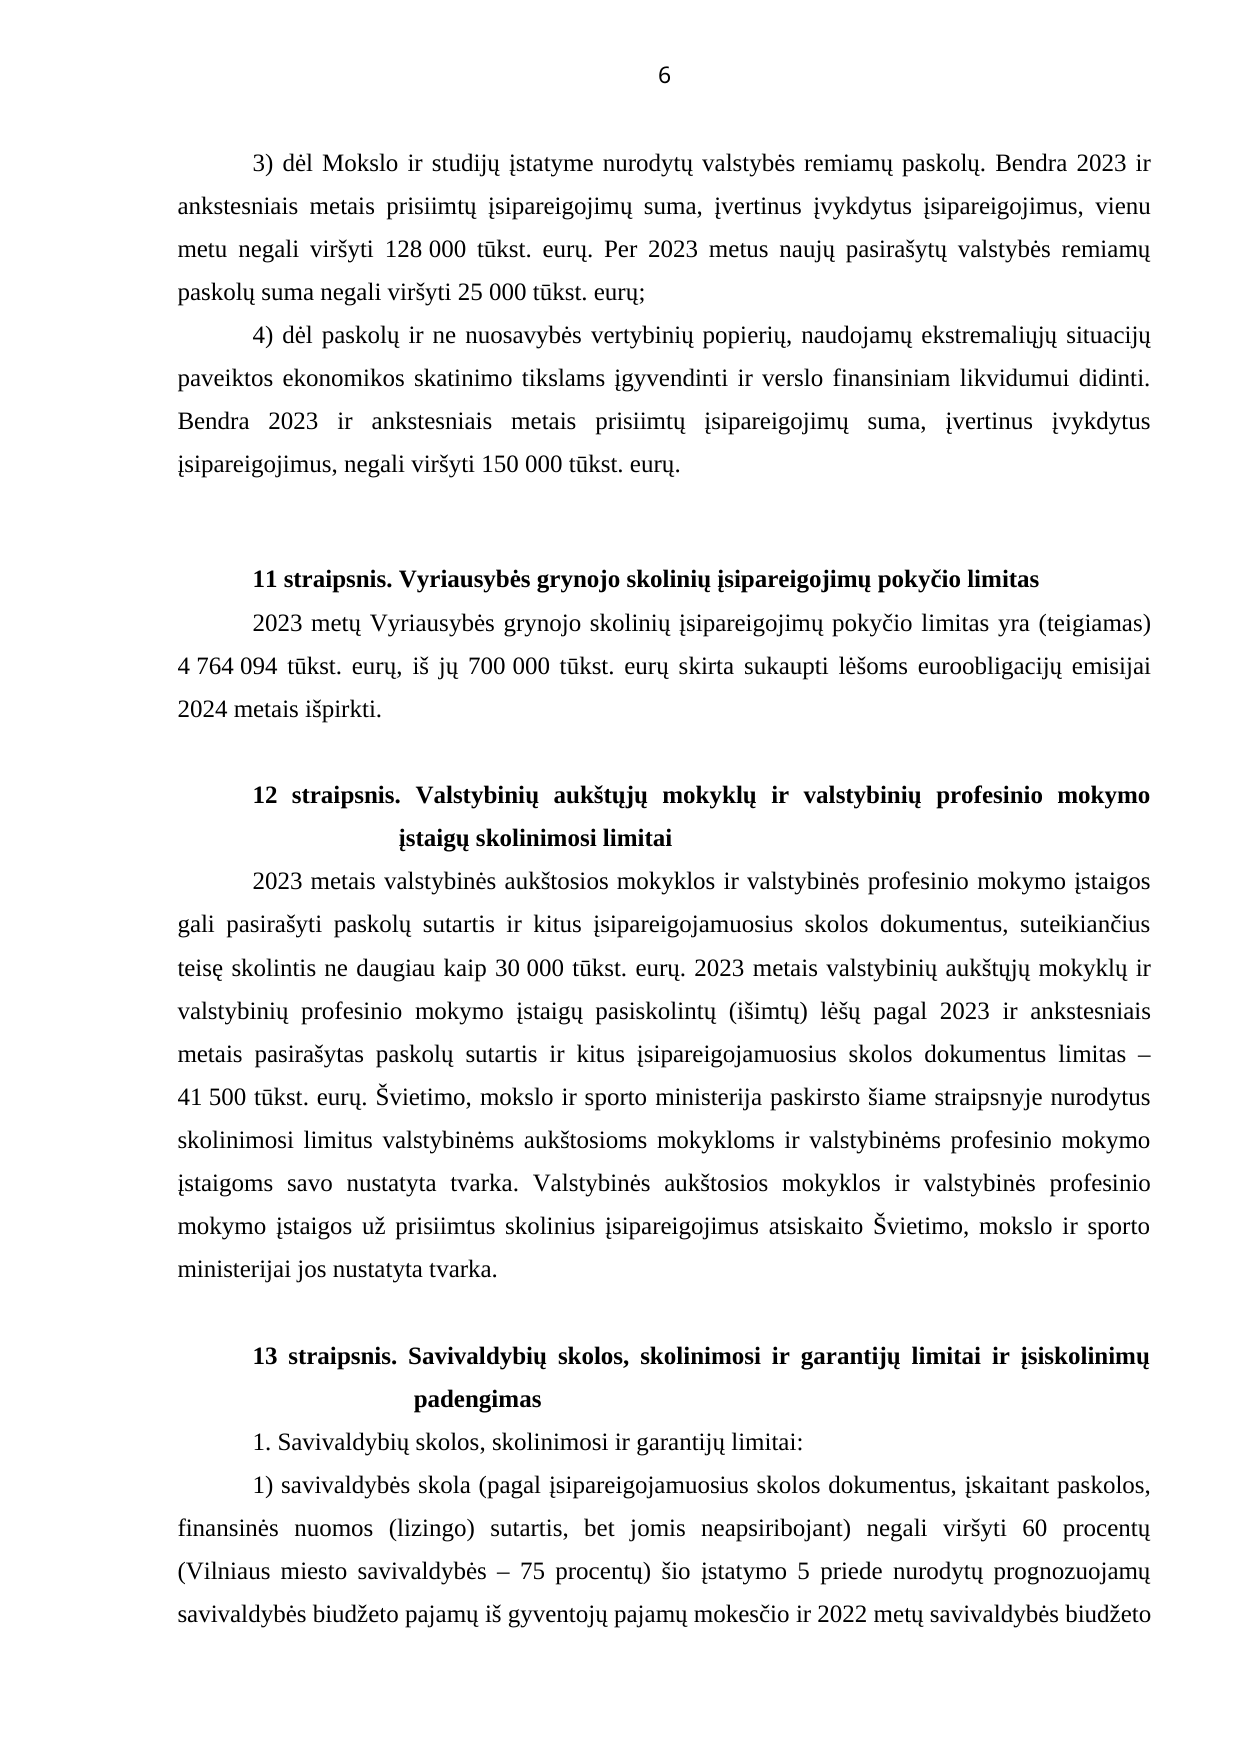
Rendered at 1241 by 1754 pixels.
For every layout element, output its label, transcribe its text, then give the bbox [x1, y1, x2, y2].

text 13 straipsnis. Savivaldybių skolos, skolinimosi ir garantijų limitai ir įsiskolinimų padengimas [252, 1341, 1152, 1413]
text 2023 metų Vyriausybės grynojo skolinių įsipareigojimų pokyčio limitas yra (teigiamas) 4 764 094 tūkst. eurų, iš jų 700 000 tūkst. eurų skirta sukaupti lėšoms euroobligacijų emisijai 2024 metais išpirkti. [177, 608, 1152, 723]
text 2023 metais valstybinės aukštosios mokyklos ir valstybinės profesinio mokymo įstaigos gali pasirašyti paskolų sutartis ir kitus įsipareigojamuosius skolos dokumentus, suteikiančius teisę skolintis ne daugiau kaip 30 000 tūkst. eurų. 2023 metais valstybinių aukštųjų mokyklų ir valstybinių profesinio mokymo įstaigų pasiskolintų (išimtų) lėšų pagal 2023 ir ankstesniais metais pasirašytas paskolų sutartis ir kitus įsipareigojamuosius skolos dokumentus limitas – 41 500 tūkst. eurų. Švietimo, mokslo ir sporto ministerija paskirsto šiame straipsnyje nurodytus skolinimosi limitus valstybinėms aukštosioms mokykloms ir valstybinėms profesinio mokymo įstaigoms savo nustatyta tvarka. Valstybinės aukštosios mokyklos ir valstybinės profesinio mokymo įstaigos už prisiimtus skolinius įsipareigojimus atsiskaito Švietimo, mokslo ir sporto ministerijai jos nustatyta tvarka. [177, 866, 1152, 1283]
text 4) dėl paskolų ir ne nuosavybės vertybinių popierių, naudojamų ekstremaliųjų situacijų paveiktos ekonomikos skatinimo tikslams įgyvendinti ir verslo finansiniam likvidumui didinti. Bendra 2023 ir ankstesniais metais prisiimtų įsipareigojimų suma, įvertinus įvykdytus įsipareigojimus, negali viršyti 150 000 tūkst. eurų. [177, 320, 1152, 478]
text 12 straipsnis. Valstybinių aukštųjų mokyklų ir valstybinių profesinio mokymo įstaigų skolinimosi limitai [252, 780, 1152, 852]
text 3) dėl Mokslo ir studijų įstatyme nurodytų valstybės remiamų paskolų. Bendra 2023 ir ankstesniais metais prisiimtų įsipareigojimų suma, įvertinus įvykdytus įsipareigojimus, vienu metu negali viršyti 128 000 tūkst. eurų. Per 2023 metus naujų pasirašytų valstybės remiamų paskolų suma negali viršyti 25 000 tūkst. eurų; [177, 148, 1152, 306]
text 1. Savivaldybių skolos, skolinimosi ir garantijų limitai: [177, 1427, 1152, 1456]
text 11 straipsnis. Vyriausybės grynojo skolinių įsipareigojimų pokyčio limitas [177, 564, 1152, 593]
text 1) savivaldybės skola (pagal įsipareigojamuosius skolos dokumentus, įskaitant paskolos, finansinės nuomos (lizingo) sutartis, bet jomis neapsiribojant) negali viršyti 60 procentų (Vilniaus miesto savivaldybės – 75 procentų) šio įstatymo 5 priede nurodytų prognozuojamų savivaldybės biudžeto pajamų iš gyventojų pajamų mokesčio ir 2022 metų savivaldybės biudžeto [177, 1470, 1152, 1628]
